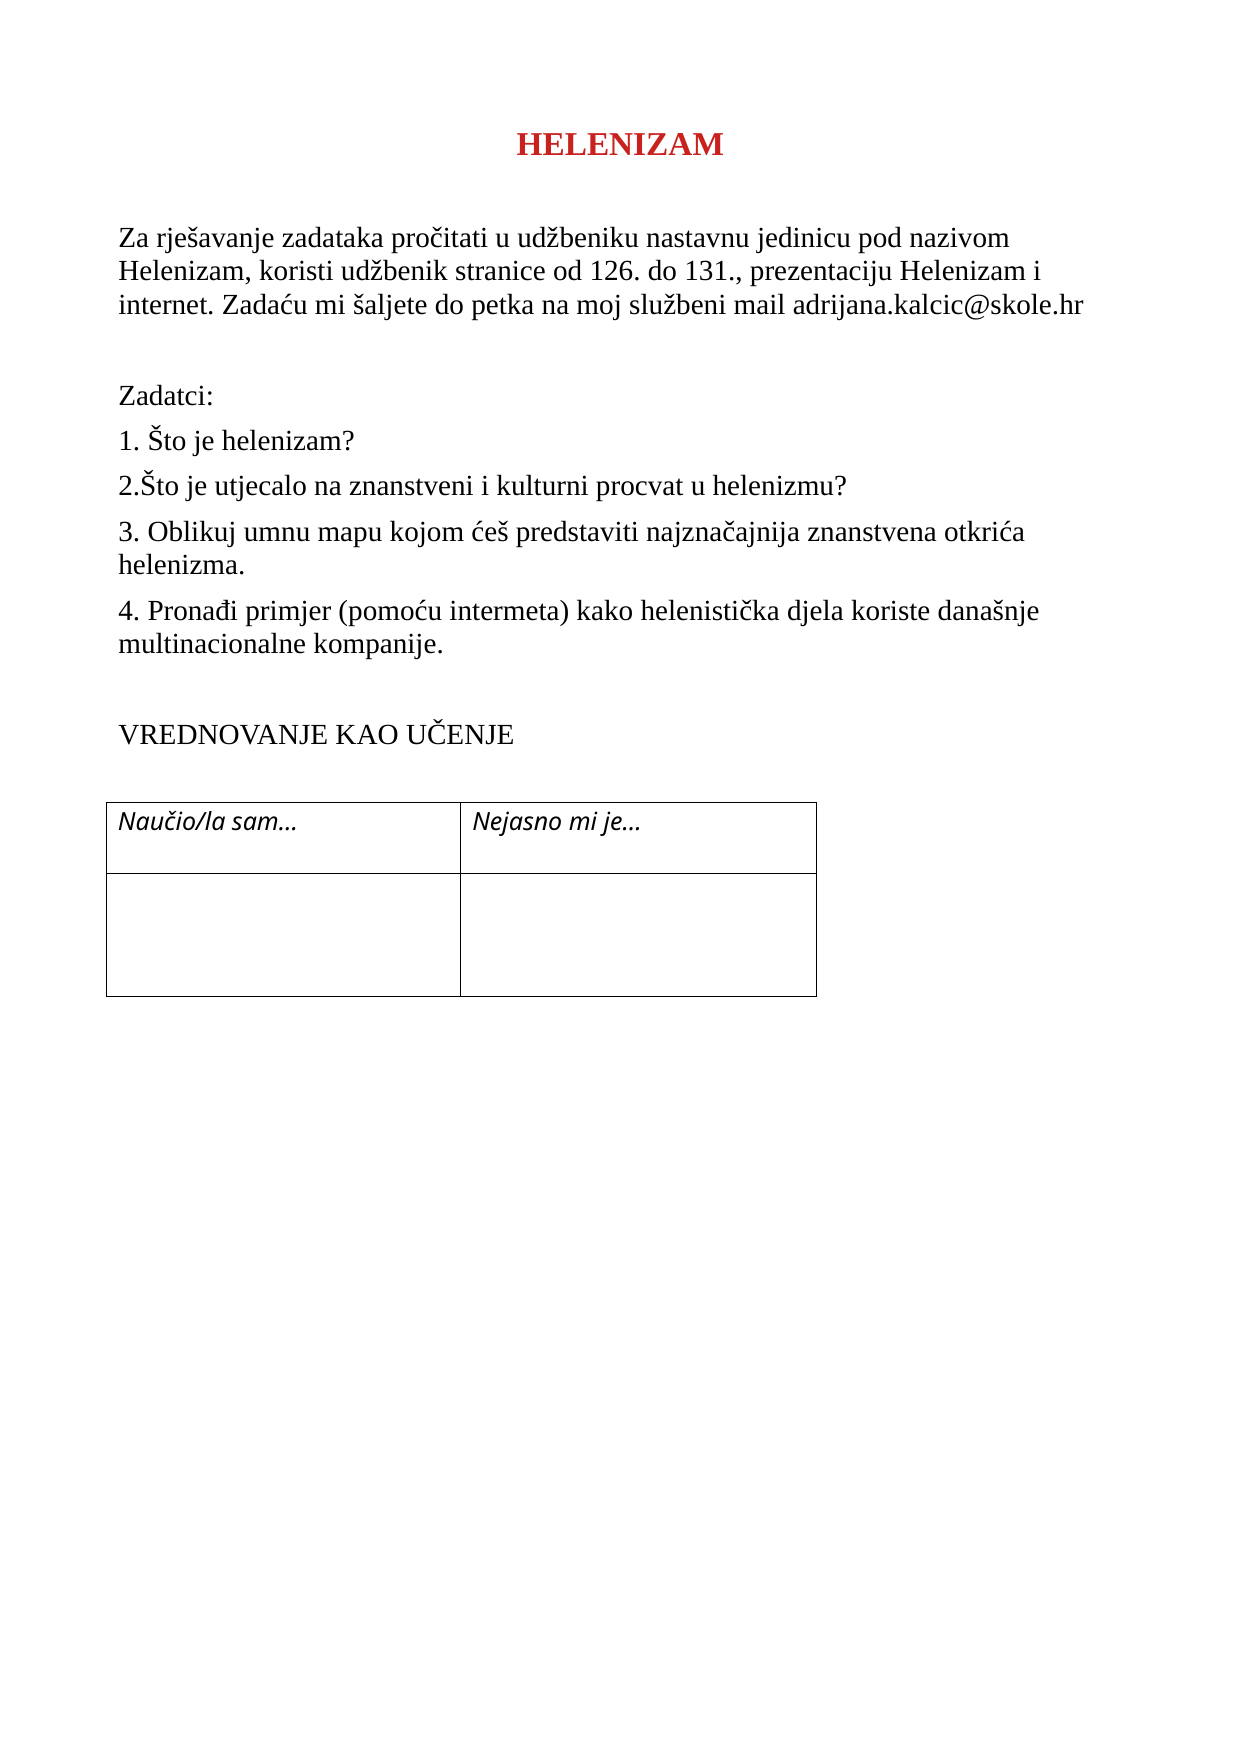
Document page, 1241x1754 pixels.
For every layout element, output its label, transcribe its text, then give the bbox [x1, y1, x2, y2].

text 3. Oblikuj umnu mapu kojom ćeš predstaviti najznačajnija znanstvena otkrića helenizma. [118, 514, 1122, 581]
text HELENIZAM [118, 124, 1122, 162]
text 2.Što je utjecalo na znanstveni i kulturni procvat u helenizmu? [118, 468, 1122, 502]
text 4. Pronađi primjer (pomoću intermeta) kako helenistička djela koriste današnje multinacionalne kompanije. [118, 593, 1122, 660]
text VREDNOVANJE KAO UČENJE [118, 717, 1122, 751]
table_cell [461, 874, 816, 996]
text Za rješavanje zadataka pročitati u udžbeniku nastavnu jedinicu pod nazivom Helenizam, koristi udžbenik stranice od 126. do 131., prezentaciju Helenizam i internet. Zadaću mi šaljete do petka na moj službeni mail adrijana.kalcic@skole.hr [118, 220, 1122, 320]
table_header Naučio/la sam… [107, 803, 460, 873]
text 1. Što je helenizam? [118, 423, 1122, 457]
text Zadatci: [118, 378, 1122, 411]
table_header Nejasno mi je… [461, 803, 816, 873]
table_cell [107, 874, 460, 996]
